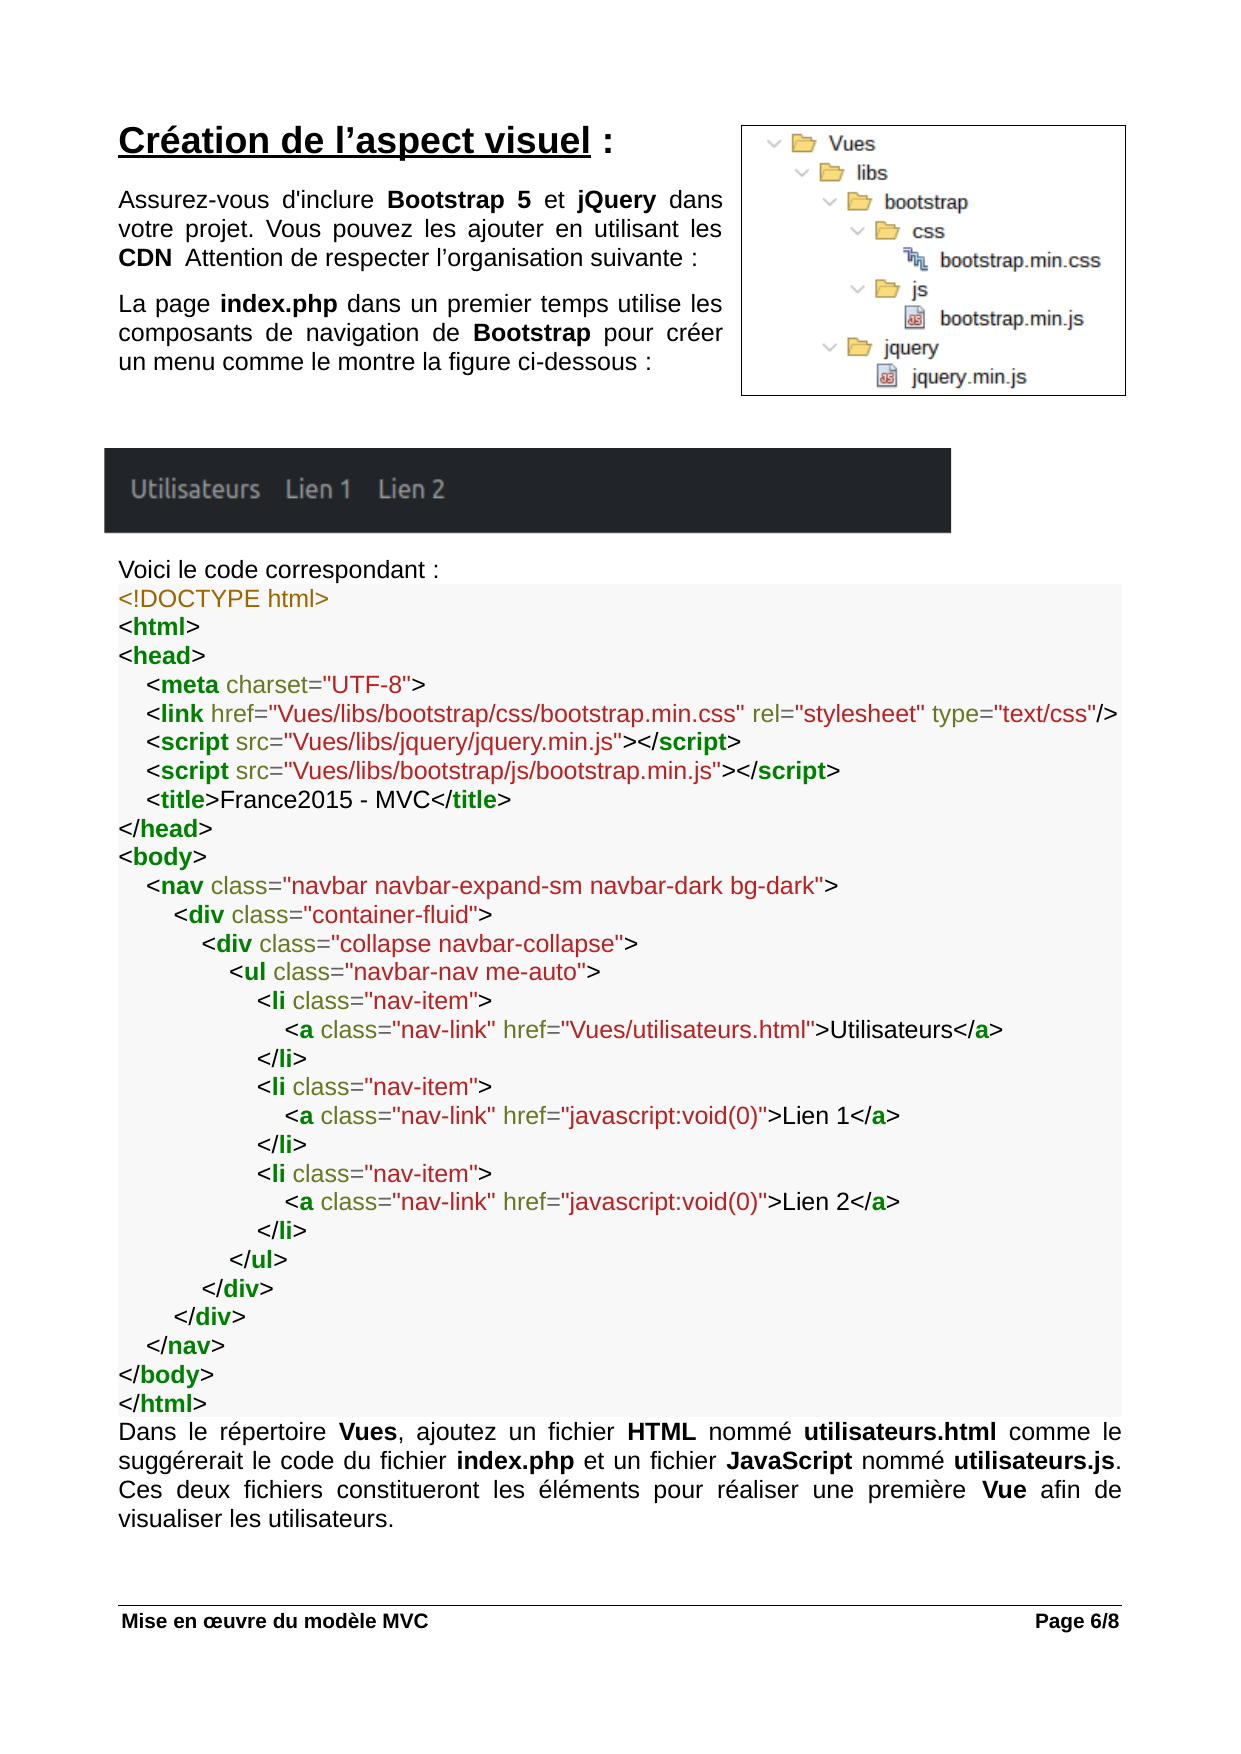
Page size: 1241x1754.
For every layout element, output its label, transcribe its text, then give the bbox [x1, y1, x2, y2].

subtitle Création de l’aspect visuel : [118, 118, 1122, 161]
text <title>France2015 - MVC</title> [118, 785, 1122, 814]
text </li> [118, 1044, 1122, 1072]
picture [743, 128, 1123, 393]
text <li class="nav-item"> [118, 986, 1122, 1015]
text </li> [118, 1130, 1122, 1159]
text </div> [118, 1302, 1122, 1331]
text Assurez-vous d'inclure Bootstrap 5 et jQuery dans votre projet. Vous pouvez les ajouter en utilisant les CDN Attention de respecter l’organisation suivante : [118, 185, 741, 272]
text </body> [118, 1360, 1122, 1389]
text La page index.php dans un premier temps utilise les composants de navigation de Bootstrap pour créer un menu comme le montre la figure ci-dessous : [118, 289, 741, 376]
text <body> [118, 842, 1122, 871]
text <a class="nav-link" href="Vues/utilisateurs.html">Utilisateurs</a> [118, 1015, 1122, 1044]
text <a class="nav-link" href="javascript:void(0)">Lien 2</a> [118, 1187, 1122, 1216]
text <script src="Vues/libs/jquery/jquery.min.js"></script> [118, 727, 1122, 756]
text </head> [118, 814, 1122, 842]
text <div class="container-fluid"> [118, 900, 1122, 929]
text </html> [118, 1389, 1122, 1417]
text </ul> [118, 1245, 1122, 1274]
text </nav> [118, 1331, 1122, 1360]
picture [104, 448, 952, 538]
text <html> [118, 612, 1122, 641]
text Voici le code correspondant : [118, 428, 1122, 584]
text Dans le répertoire Vues, ajoutez un fichier HTML nommé utilisateurs.html comme le suggérerait le code du fichier index.php et un fichier JavaScript nommé utilisateurs.js. Ces deux fichiers constitueront les éléments pour réaliser une première Vue afin de visualiser les utilisateurs. [118, 1417, 1122, 1532]
text </div> [118, 1274, 1122, 1302]
text </li> [118, 1216, 1122, 1245]
text <ul class="navbar-nav me-auto"> [118, 957, 1122, 986]
text <head> [118, 641, 1122, 670]
text <li class="nav-item"> [118, 1159, 1122, 1187]
text <a class="nav-link" href="javascript:void(0)">Lien 1</a> [118, 1101, 1122, 1130]
text <nav class="navbar navbar-expand-sm navbar-dark bg-dark"> [118, 871, 1122, 900]
text <div class="collapse navbar-collapse"> [118, 929, 1122, 957]
text <!DOCTYPE html> [118, 584, 1122, 612]
text <li class="nav-item"> [118, 1072, 1122, 1101]
text <meta charset="UTF-8"> [118, 670, 1122, 699]
text <script src="Vues/libs/bootstrap/js/bootstrap.min.js"></script> [118, 756, 1122, 785]
text <link href="Vues/libs/bootstrap/css/bootstrap.min.css" rel="stylesheet" type="text/css"/> [118, 699, 1122, 727]
